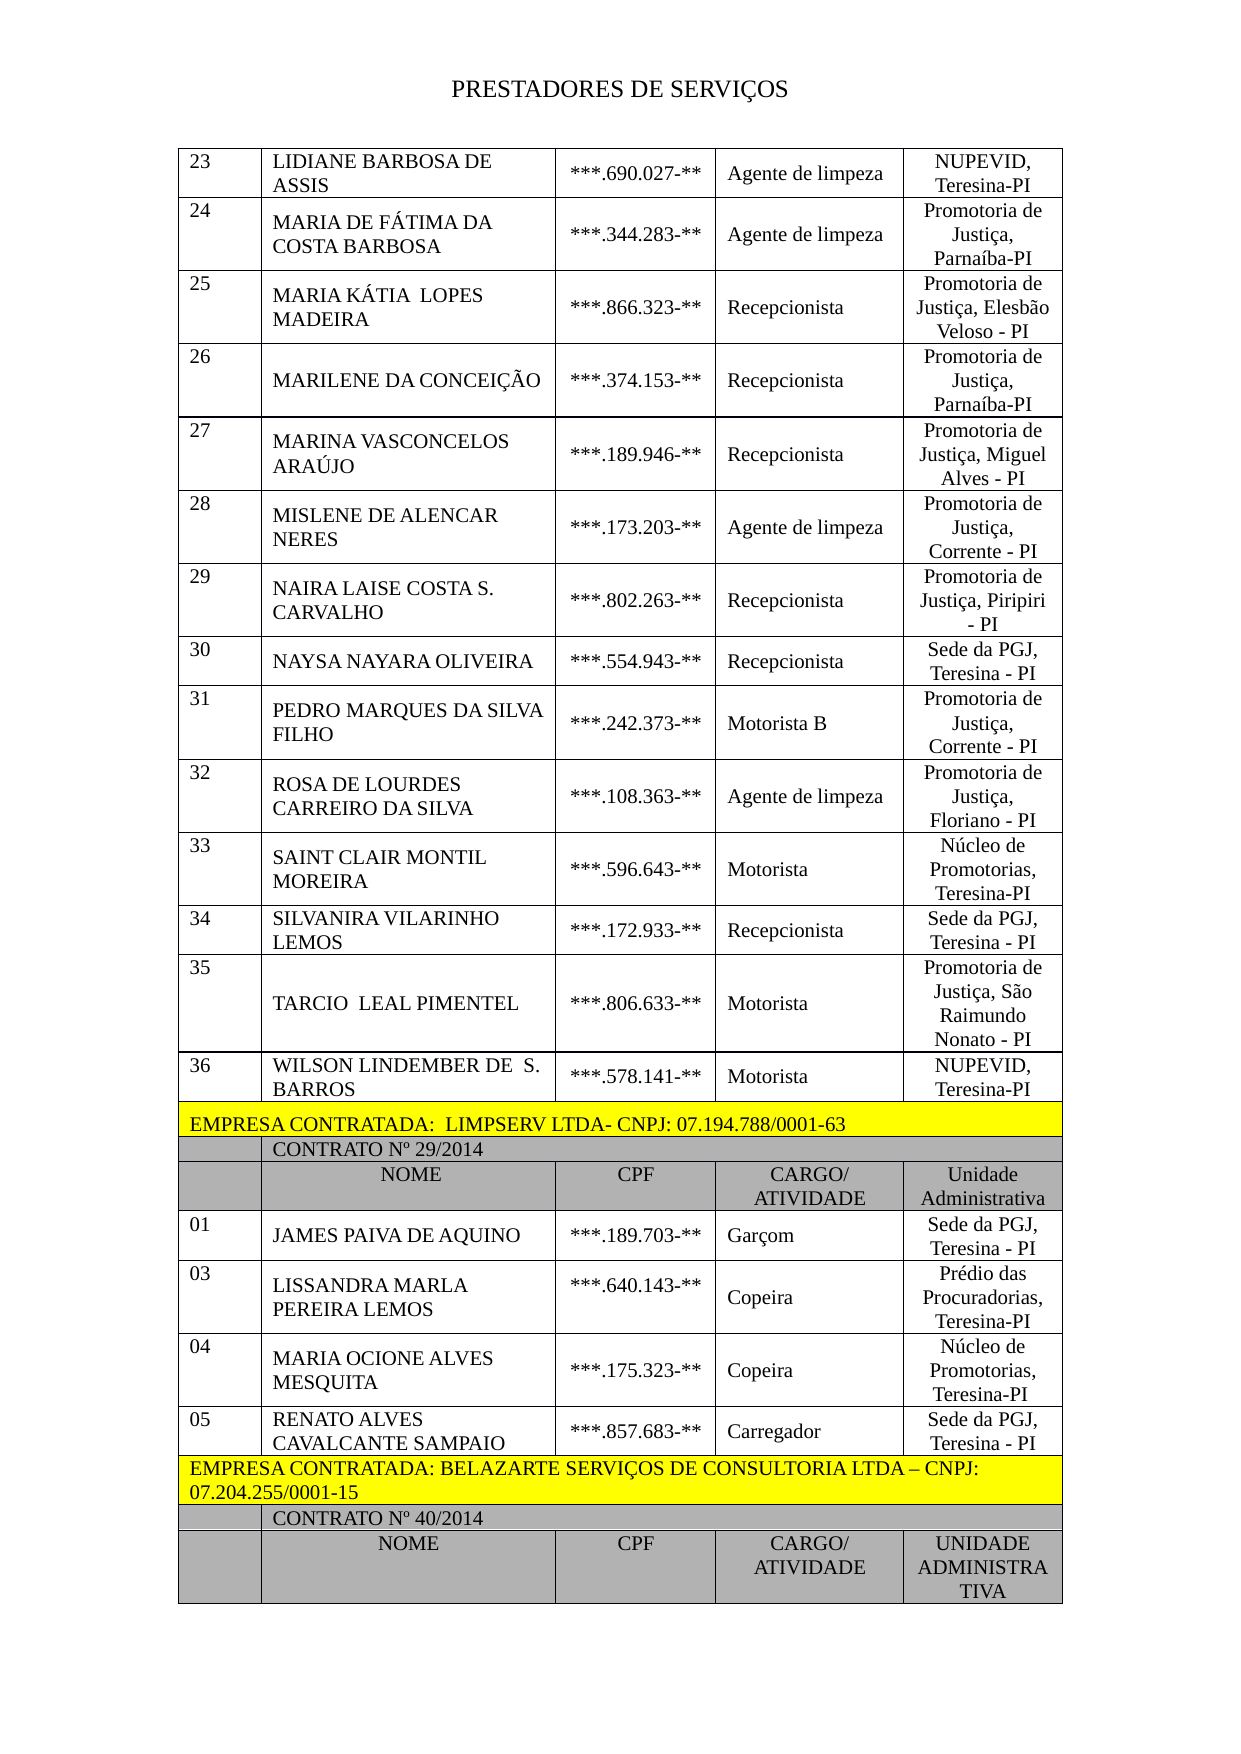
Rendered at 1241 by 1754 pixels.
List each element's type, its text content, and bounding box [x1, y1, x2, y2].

table_cell 33 [179, 833, 261, 905]
table_cell [179, 1137, 261, 1161]
table_cell ROSA DE LOURDES CARREIRO DA SILVA [262, 760, 555, 832]
table_cell ***.189.703-** [556, 1211, 715, 1259]
table_cell Motorista [716, 1053, 903, 1101]
table_cell [179, 1531, 261, 1603]
table_cell Sede da PGJ, Teresina - PI [904, 906, 1062, 954]
table_cell Unidade Administrativa [904, 1162, 1062, 1210]
table_cell 30 [179, 637, 261, 685]
table_cell ***.242.373-** [556, 686, 715, 758]
table_cell Promotoria de Justiça, Corrente - PI [904, 491, 1062, 563]
table_cell ***.866.323-** [556, 271, 715, 343]
table_cell Recepcionista [716, 637, 903, 685]
table_cell Agente de limpeza [716, 149, 903, 197]
table_cell Promotoria de Justiça, Piripiri - PI [904, 564, 1062, 636]
table_cell 28 [179, 491, 261, 563]
table_cell ***.596.643-** [556, 833, 715, 905]
table_cell ***.806.633-** [556, 955, 715, 1051]
table_cell ***.344.283-** [556, 198, 715, 270]
table_cell ***.802.263-** [556, 564, 715, 636]
table_cell Carregador [716, 1407, 903, 1455]
table_cell Agente de limpeza [716, 198, 903, 270]
table_cell LIDIANE BARBOSA DE ASSIS [262, 149, 555, 197]
table_cell 29 [179, 564, 261, 636]
table_cell Recepcionista [716, 271, 903, 343]
table_cell SAINT CLAIR MONTIL MOREIRA [262, 833, 555, 905]
table_cell PEDRO MARQUES DA SILVA FILHO [262, 686, 555, 758]
table_cell NUPEVID, Teresina-PI [904, 149, 1062, 197]
table_cell 26 [179, 344, 261, 416]
table_cell ***.578.141-** [556, 1053, 715, 1101]
table_cell CARGO/ ATIVIDADE [716, 1162, 903, 1210]
table_cell [179, 1505, 261, 1529]
table_cell MARIA OCIONE ALVES MESQUITA [262, 1334, 555, 1406]
table_cell CARGO/ ATIVIDADE [716, 1531, 903, 1603]
table_cell Recepcionista [716, 906, 903, 954]
table_cell 05 [179, 1407, 261, 1455]
table_cell Promotoria de Justiça, Corrente - PI [904, 686, 1062, 758]
table_cell Núcleo de Promotorias, Teresina-PI [904, 833, 1062, 905]
table_cell Promotoria de Justiça, Parnaíba-PI [904, 344, 1062, 416]
table_cell MARINA VASCONCELOS ARAÚJO [262, 418, 555, 490]
table_cell ***.108.363-** [556, 760, 715, 832]
table_cell Recepcionista [716, 418, 903, 490]
table_cell NOME [262, 1162, 555, 1210]
table_cell Promotoria de Justiça, São Raimundo Nonato - PI [904, 955, 1062, 1051]
table_cell Motorista B [716, 686, 903, 758]
table_cell Motorista [716, 955, 903, 1051]
table_cell Sede da PGJ, Teresina - PI [904, 1211, 1062, 1259]
table_cell 24 [179, 198, 261, 270]
table_cell Recepcionista [716, 564, 903, 636]
table_cell ***.554.943-** [556, 637, 715, 685]
table_cell 35 [179, 955, 261, 1051]
table_cell 36 [179, 1053, 261, 1101]
table_cell Promotoria de Justiça, Miguel Alves - PI [904, 418, 1062, 490]
table_cell ***.857.683-** [556, 1407, 715, 1455]
table_cell MARIA DE FÁTIMA DA COSTA BARBOSA [262, 198, 555, 270]
table_cell Copeira [716, 1261, 903, 1333]
table_cell NAYSA NAYARA OLIVEIRA [262, 637, 555, 685]
table_cell 31 [179, 686, 261, 758]
table_cell Promotoria de Justiça, Parnaíba-PI [904, 198, 1062, 270]
table_cell SILVANIRA VILARINHO LEMOS [262, 906, 555, 954]
table_cell Agente de limpeza [716, 760, 903, 832]
table_cell Copeira [716, 1334, 903, 1406]
table_cell 27 [179, 418, 261, 490]
table_cell ***.173.203-** [556, 491, 715, 563]
table_cell CPF [556, 1162, 715, 1210]
table_cell Sede da PGJ, Teresina - PI [904, 1407, 1062, 1455]
table_cell CONTRATO Nº 29/2014 [262, 1137, 1062, 1161]
table_cell 04 [179, 1334, 261, 1406]
table_cell CPF [556, 1531, 715, 1603]
table_cell 23 [179, 149, 261, 197]
table_cell ***.175.323-** [556, 1334, 715, 1406]
table_cell NUPEVID, Teresina-PI [904, 1053, 1062, 1101]
table_cell Garçom [716, 1211, 903, 1259]
table_cell MARIA KÁTIA LOPES MADEIRA [262, 271, 555, 343]
table_cell ***.640.143-** [556, 1261, 715, 1333]
table_cell NAIRA LAISE COSTA S. CARVALHO [262, 564, 555, 636]
table_cell Promotoria de Justiça, Elesbão Veloso - PI [904, 271, 1062, 343]
table_cell 32 [179, 760, 261, 832]
table_cell JAMES PAIVA DE AQUINO [262, 1211, 555, 1259]
table_cell 03 [179, 1261, 261, 1333]
table_cell Promotoria de Justiça, Floriano - PI [904, 760, 1062, 832]
table_cell Prédio das Procuradorias, Teresina-PI [904, 1261, 1062, 1333]
table_cell Agente de limpeza [716, 491, 903, 563]
table_cell MISLENE DE ALENCAR NERES [262, 491, 555, 563]
table_cell ***.690.027-** [556, 149, 715, 197]
table_cell 34 [179, 906, 261, 954]
table_cell ***.374.153-** [556, 344, 715, 416]
table_cell NOME [262, 1531, 555, 1603]
table_cell ***.189.946-** [556, 418, 715, 490]
table_cell 01 [179, 1211, 261, 1259]
table_cell UNIDADE ADMINISTRATIVA [904, 1531, 1062, 1603]
table_cell LISSANDRA MARLA PEREIRA LEMOS [262, 1261, 555, 1333]
table_cell CONTRATO Nº 40/2014 [262, 1505, 1062, 1529]
table_cell Recepcionista [716, 344, 903, 416]
table_cell RENATO ALVES CAVALCANTE SAMPAIO [262, 1407, 555, 1455]
table_cell EMPRESA CONTRATADA: LIMPSERV LTDA- CNPJ: 07.194.788/0001-63 [179, 1102, 1062, 1136]
table_cell Motorista [716, 833, 903, 905]
table_cell 25 [179, 271, 261, 343]
table_cell TARCIO LEAL PIMENTEL [262, 955, 555, 1051]
table_cell Núcleo de Promotorias, Teresina-PI [904, 1334, 1062, 1406]
table_cell Sede da PGJ, Teresina - PI [904, 637, 1062, 685]
table_cell [179, 1162, 261, 1210]
table_cell WILSON LINDEMBER DE S. BARROS [262, 1053, 555, 1101]
table_cell MARILENE DA CONCEIÇÃO [262, 344, 555, 416]
table_cell EMPRESA CONTRATADA: BELAZARTE SERVIÇOS DE CONSULTORIA LTDA – CNPJ: 07.204.255/0001-15 [179, 1456, 1062, 1504]
table_cell ***.172.933-** [556, 906, 715, 954]
